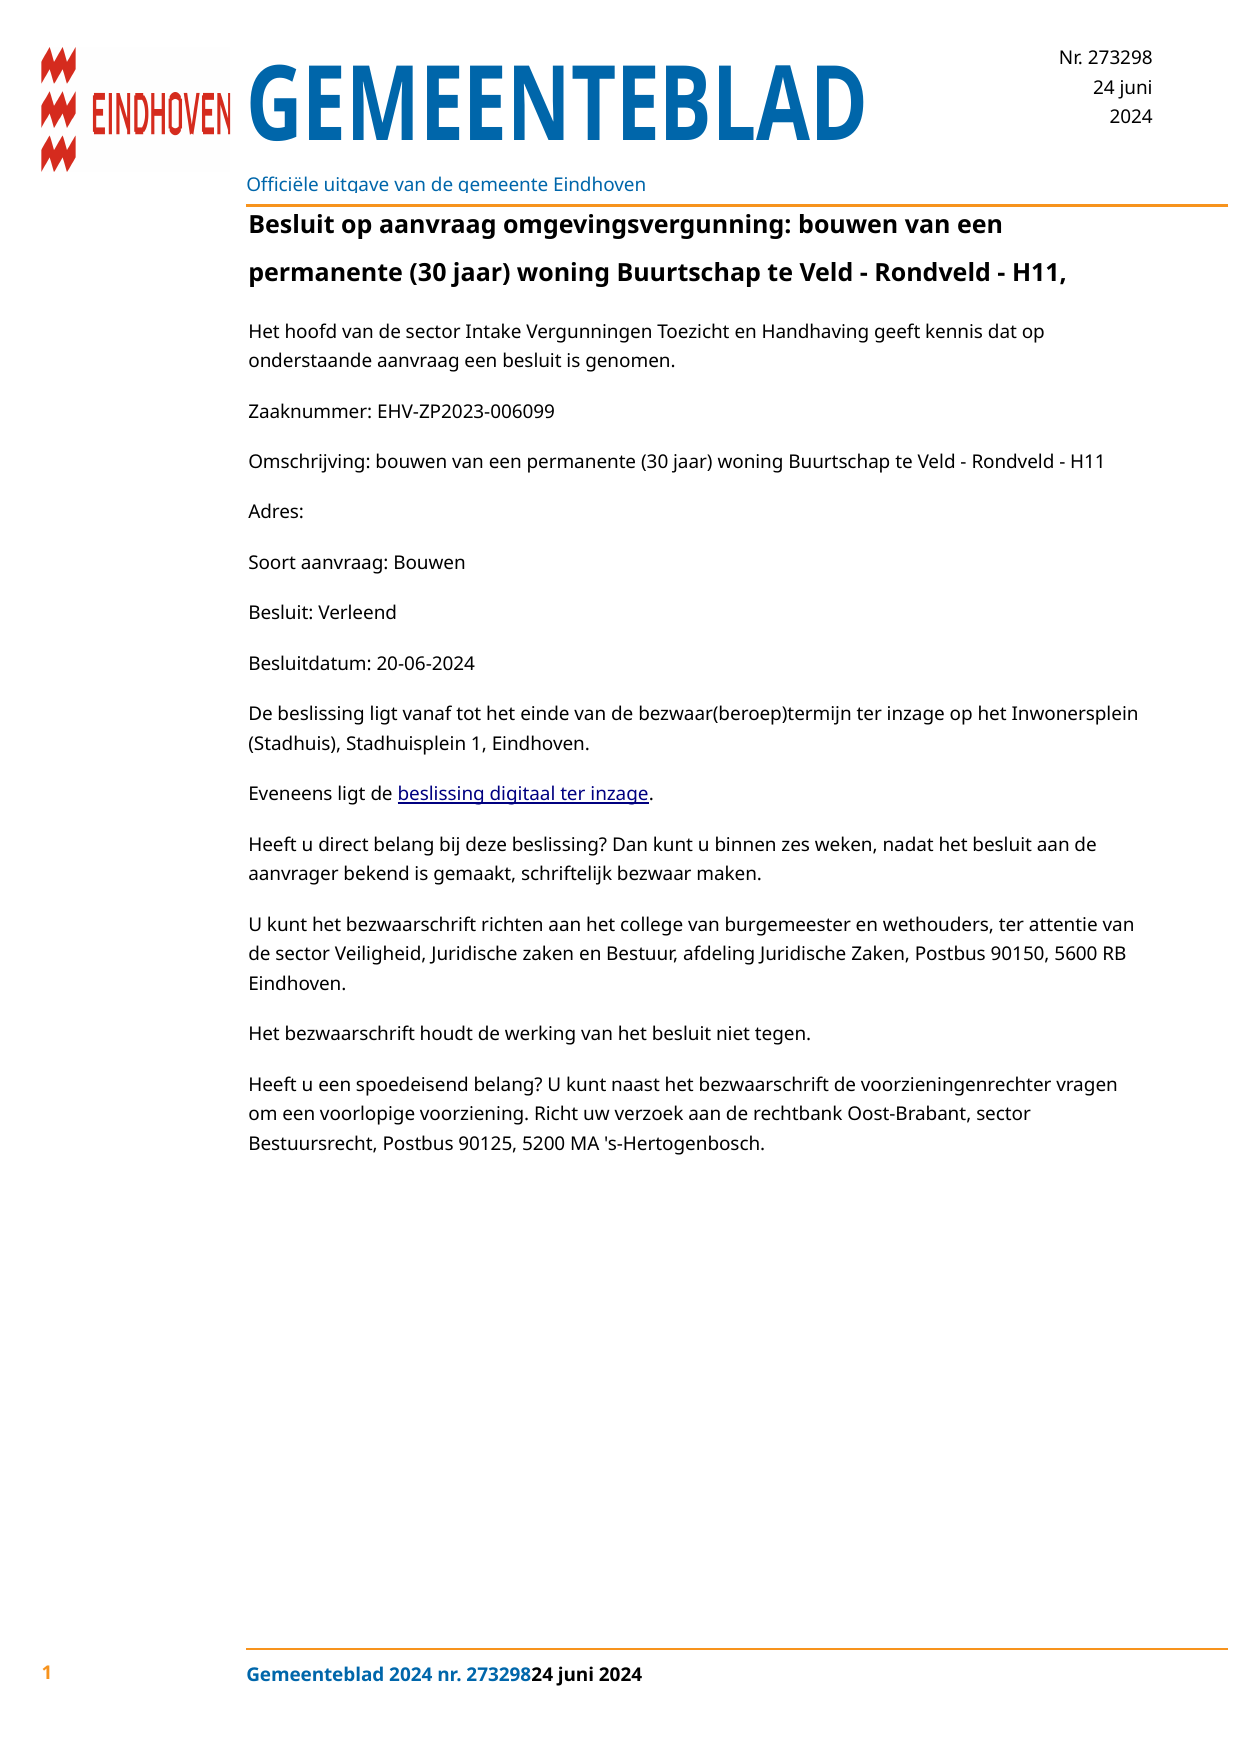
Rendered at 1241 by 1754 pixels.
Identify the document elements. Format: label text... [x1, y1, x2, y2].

picture [41, 47, 231, 172]
text U kunt het bezwaarschrift richten aan het college van burgemeester en wethouders, ter attentie van de sector Veiligheid, Juridische zaken en Bestuur, afdeling Juridische Zaken, Postbus 90150, 5600 RB Eindhoven. [248, 911, 1152, 996]
text Besluit: Verleend [248, 599, 1152, 625]
text Heeft u een spoedeisend belang? U kunt naast het bezwaarschrift de voorzieningenrechter vragen om een voorlopige voorziening. Richt uw verzoek aan de rechtbank Oost-Brabant, sector Bestuursrecht, Postbus 90125, 5200 MA 's-Hertogenbosch. [248, 1071, 1152, 1156]
text Soort aanvraag: Bouwen [248, 549, 1152, 575]
text De beslissing ligt vanaf tot het einde van de bezwaar(beroep)termijn ter inzage op het Inwonersplein (Stadhuis), Stadhuisplein 1, Eindhoven. [248, 700, 1152, 756]
text Het hoofd van de sector Intake Vergunningen Toezicht en Handhaving geeft kennis dat op onderstaande aanvraag een besluit is genomen. [248, 318, 1152, 373]
text Heeft u direct belang bij deze beslissing? Dan kunt u binnen zes weken, nadat het besluit aan de aanvrager bekend is gemaakt, schriftelijk bezwaar maken. [248, 831, 1152, 886]
text Het bezwaarschrift houdt de werking van het besluit niet tegen. [248, 1020, 1152, 1046]
text Eveneens ligt de beslissing digitaal ter inzage. [248, 780, 1152, 806]
text Besluitdatum: 20-06-2024 [248, 650, 1152, 676]
text Adres: [248, 499, 1152, 524]
text Besluit op aanvraag omgevingsvergunning: bouwen van een permanente (30 jaar) woning Buurtschap te Veld - Rondveld - H11, [248, 207, 1152, 288]
text Zaaknummer: EHV-ZP2023-006099 [248, 398, 1152, 424]
text Omschrijving: bouwen van een permanente (30 jaar) woning Buurtschap te Veld - Rondveld - H11 [248, 448, 1152, 474]
